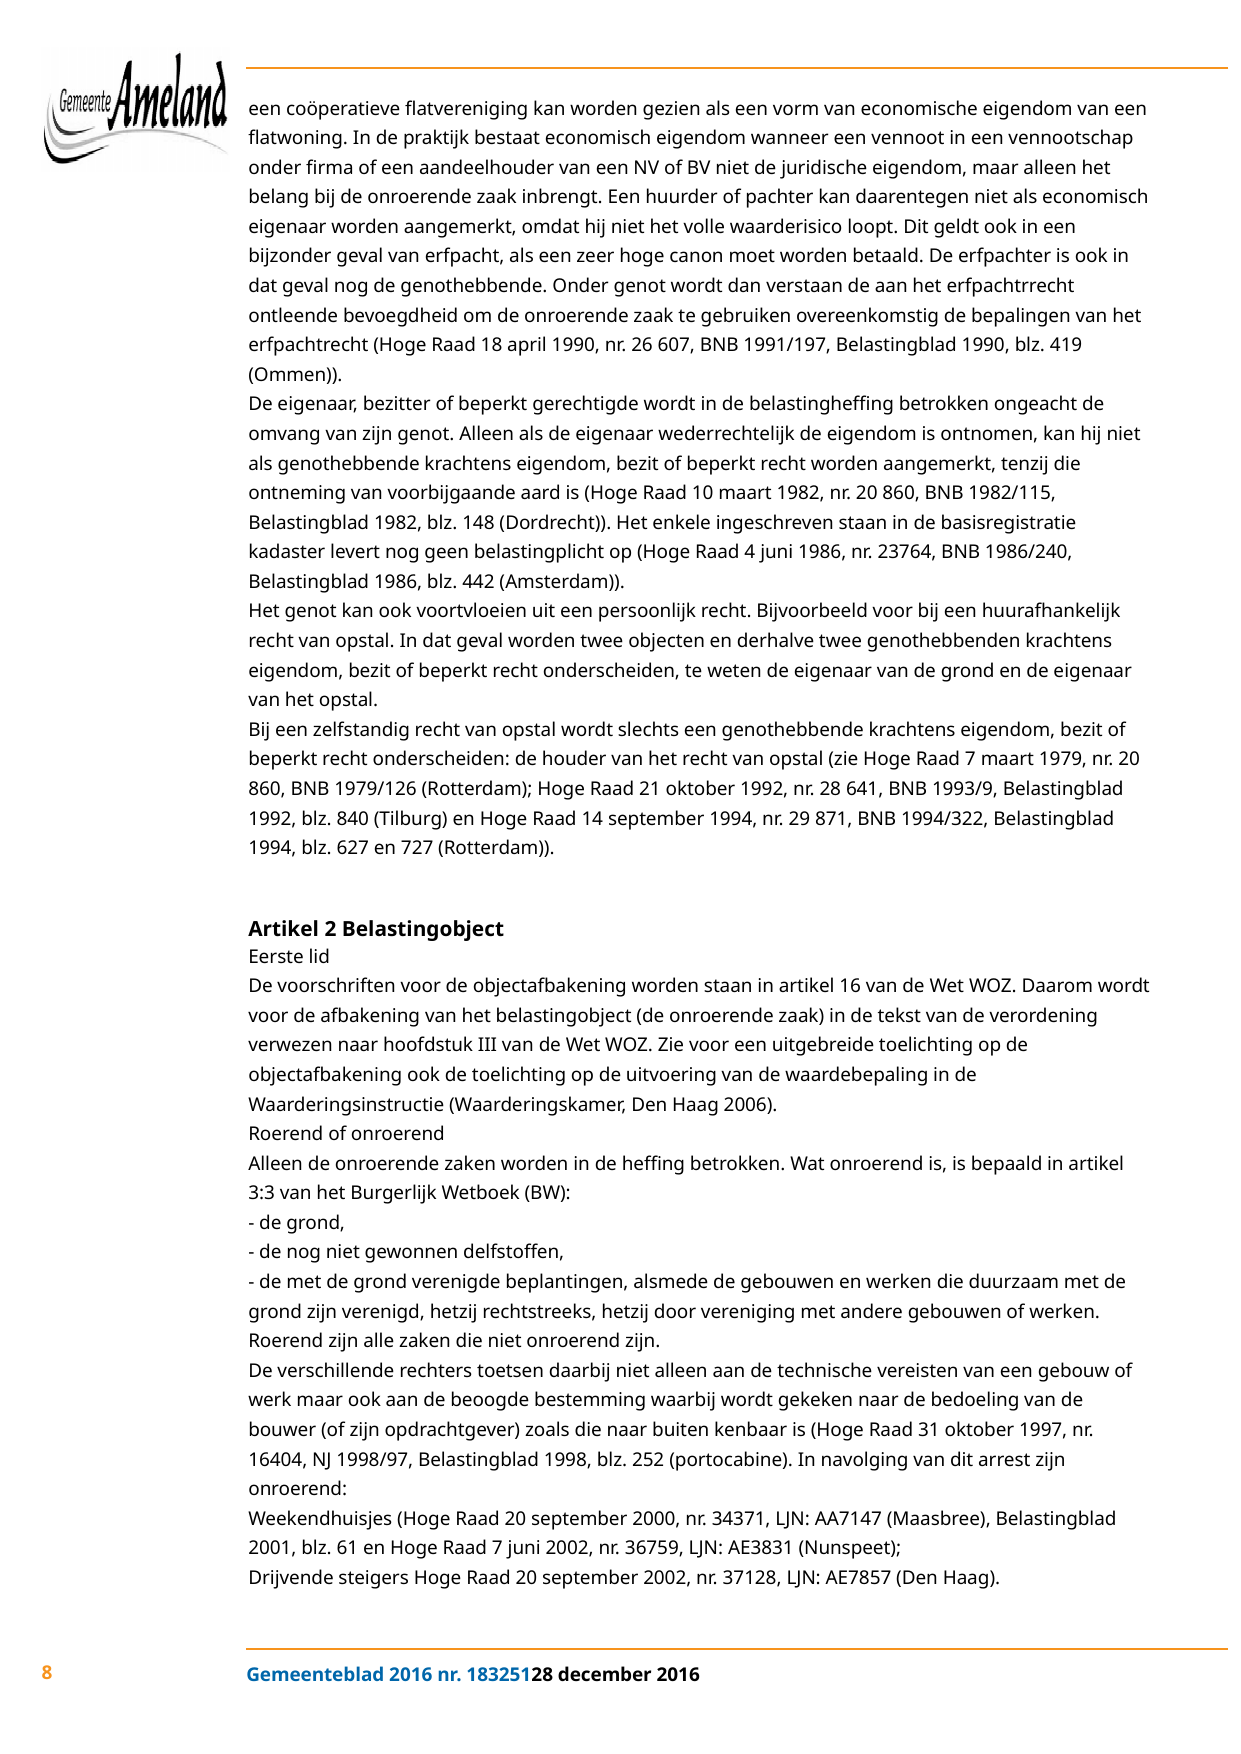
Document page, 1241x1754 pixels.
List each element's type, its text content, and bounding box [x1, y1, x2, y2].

text Weekendhuisjes (Hoge Raad 20 september 2000, nr. 34371, LJN: AA7147 (Maasbree), Belastingblad 2001, blz. 61 en Hoge Raad 7 juni 2002, nr. 36759, LJN: AE3831 (Nunspeet); [248, 1505, 1152, 1560]
text Eerste lid [248, 943, 1152, 968]
text Het genot kan ook voortvloeien uit een persoonlijk recht. Bijvoorbeeld voor bij een huurafhankelijk recht van opstal. In dat geval worden twee objecten en derhalve twee genothebbenden krachtens eigendom, bezit of beperkt recht onderscheiden, te weten de eigenaar van de grond en de eigenaar van het opstal. [248, 598, 1152, 712]
text De voorschriften voor de objectafbakening worden staan in artikel 16 van de Wet WOZ. Daarom wordt voor de afbakening van het belastingobject (de onroerende zaak) in de tekst van de verordening verwezen naar hoofdstuk III van de Wet WOZ. Zie voor een uitgebreide toelichting op de objectafbakening ook de toelichting op de uitvoering van de waardebepaling in de Waarderingsinstructie (Waarderingskamer, Den Haag 2006). [248, 972, 1152, 1116]
text - de met de grond verenigde beplantingen, alsmede de gebouwen en werken die duurzaam met de grond zijn verenigd, hetzij rechtstreeks, hetzij door vereniging met andere gebouwen of werken. [248, 1268, 1152, 1323]
text - de nog niet gewonnen delfstoffen, [248, 1239, 1152, 1264]
text Alleen de onroerende zaken worden in de heffing betrokken. Wat onroerend is, is bepaald in artikel 3:3 van het Burgerlijk Wetboek (BW): [248, 1150, 1152, 1205]
text Roerend zijn alle zaken die niet onroerend zijn. [248, 1327, 1152, 1353]
text 1992, blz. 840 (Tilburg) en Hoge Raad 14 september 1994, nr. 29 871, BNB 1994/322, Belastingblad [248, 805, 1152, 831]
text Artikel 2 Belastingobject [248, 914, 1152, 943]
text - de grond, [248, 1209, 1152, 1235]
picture [41, 47, 231, 172]
text Drijvende steigers Hoge Raad 20 september 2002, nr. 37128, LJN: AE7857 (Den Haag). [248, 1564, 1152, 1590]
text De verschillende rechters toetsen daarbij niet alleen aan de technische vereisten van een gebouw of werk maar ook aan de beoogde bestemming waarbij wordt gekeken naar de bedoeling van de bouwer (of zijn opdrachtgever) zoals die naar buiten kenbaar is (Hoge Raad 31 oktober 1997, nr. 16404, NJ 1998/97, Belastingblad 1998, blz. 252 (portocabine). In navolging van dit arrest zijn onroerend: [248, 1357, 1152, 1501]
text Bij een zelfstandig recht van opstal wordt slechts een genothebbende krachtens eigendom, bezit of beperkt recht onderscheiden: de houder van het recht van opstal (zie Hoge Raad 7 maart 1979, nr. 20 860, BNB 1979/126 (Rotterdam); Hoge Raad 21 oktober 1992, nr. 28 641, BNB 1993/9, Belastingblad [248, 716, 1152, 801]
text De eigenaar, bezitter of beperkt gerechtigde wordt in de belastingheffing betrokken ongeacht de omvang van zijn genot. Alleen als de eigenaar wederrechtelijk de eigendom is ontnomen, kan hij niet als genothebbende krachtens eigendom, bezit of beperkt recht worden aangemerkt, tenzij die ontneming van voorbijgaande aard is (Hoge Raad 10 maart 1982, nr. 20 860, BNB 1982/115, Belastingblad 1982, blz. 148 (Dordrecht)). Het enkele ingeschreven staan in de basisregistratie kadaster levert nog geen belastingplicht op (Hoge Raad 4 juni 1986, nr. 23764, BNB 1986/240, Belastingblad 1986, blz. 442 (Amsterdam)). [248, 391, 1152, 594]
text 1994, blz. 627 en 727 (Rotterdam)). [248, 834, 1152, 860]
text een coöperatieve flatvereniging kan worden gezien als een vorm van economische eigendom van een flatwoning. In de praktijk bestaat economisch eigendom wanneer een vennoot in een vennootschap onder firma of een aandeelhouder van een NV of BV niet de juridische eigendom, maar alleen het belang bij de onroerende zaak inbrengt. Een huurder of pachter kan daarentegen niet als economisch eigenaar worden aangemerkt, omdat hij niet het volle waarderisico loopt. Dit geldt ook in een bijzonder geval van erfpacht, als een zeer hoge canon moet worden betaald. De erfpachter is ook in dat geval nog de genothebbende. Onder genot wordt dan verstaan de aan het erfpachtrrecht ontleende bevoegdheid om de onroerende zaak te gebruiken overeenkomstig de bepalingen van het erfpachtrecht (Hoge Raad 18 april 1990, nr. 26 607, BNB 1991/197, Belastingblad 1990, blz. 419 (Ommen)). [248, 95, 1152, 387]
text Roerend of onroerend [248, 1120, 1152, 1146]
